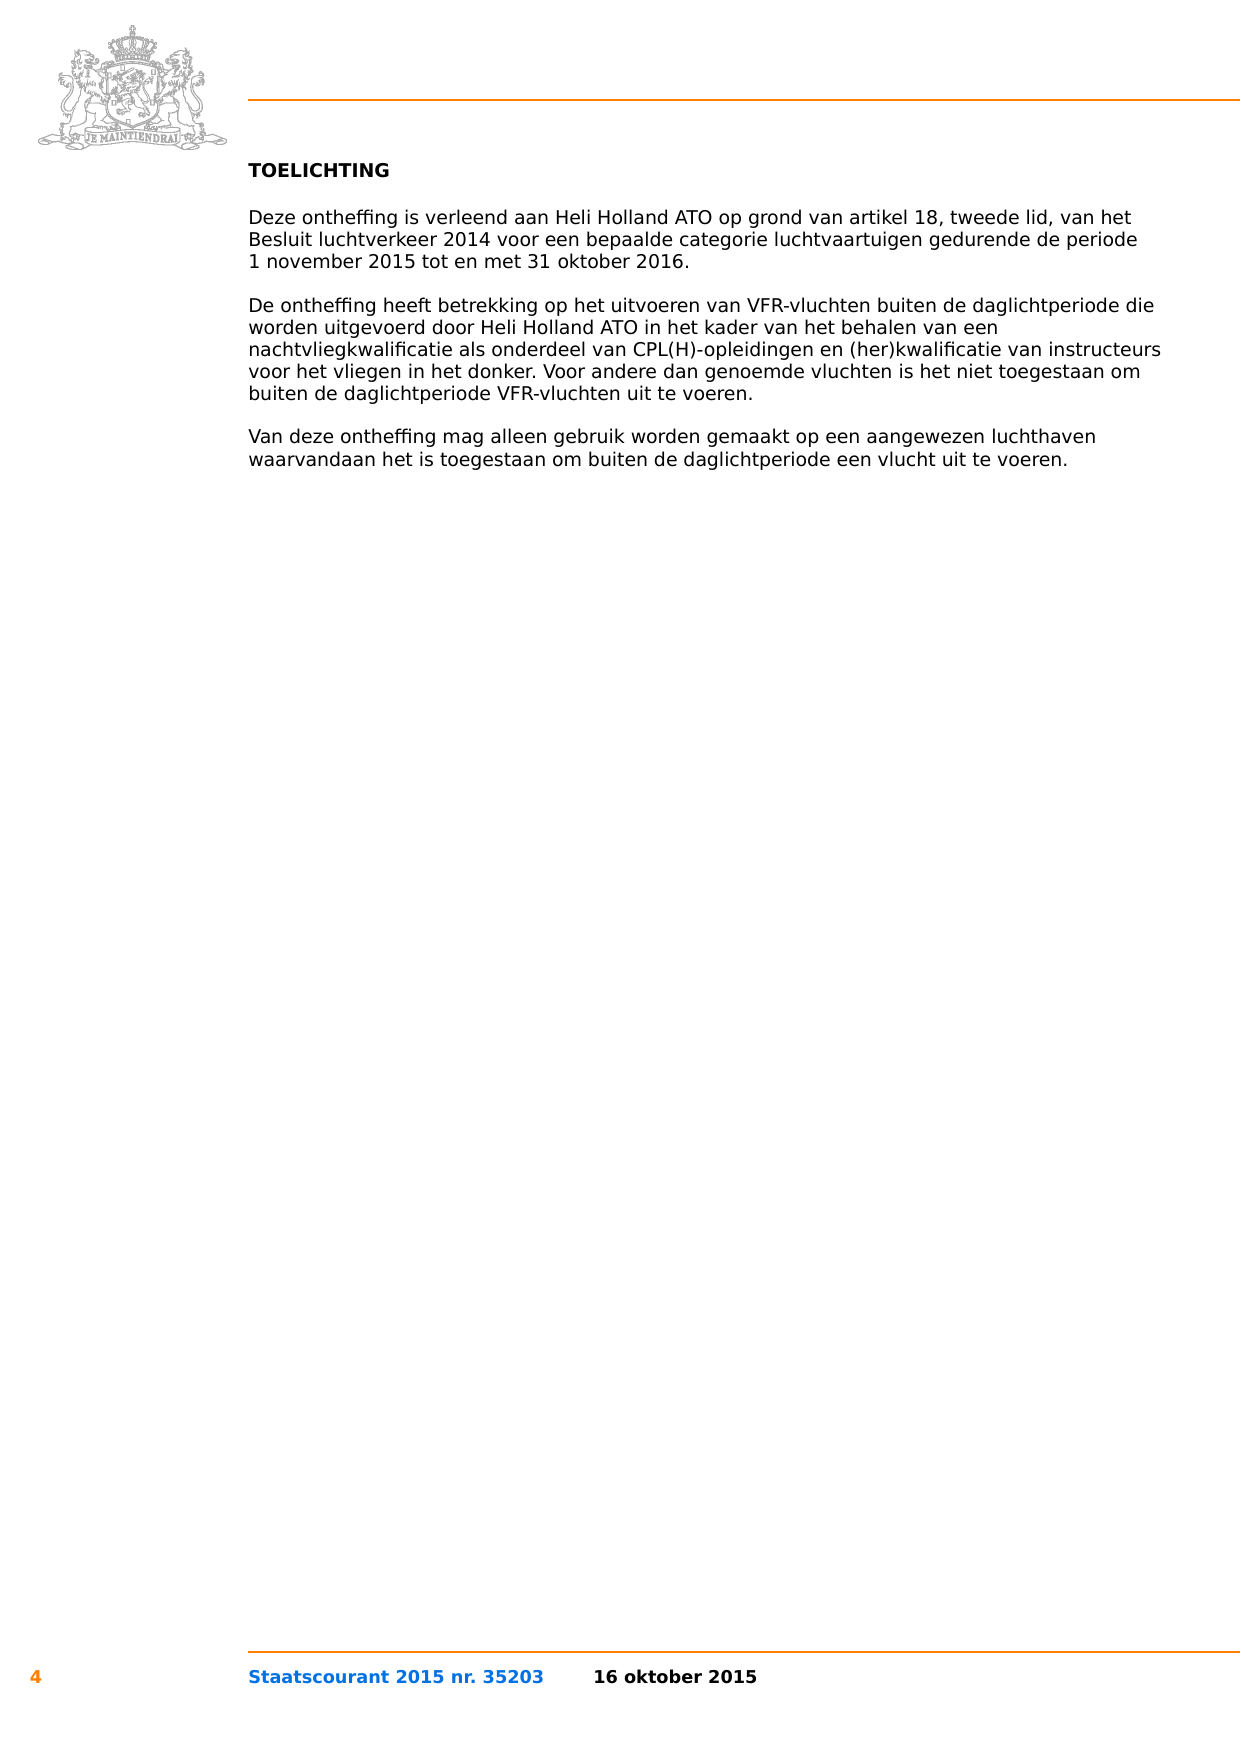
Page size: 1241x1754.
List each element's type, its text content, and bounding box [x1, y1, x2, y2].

text De ontheffing heeft betrekking op het uitvoeren van VFR-vluchten buiten de daglichtperiode die worden uitgevoerd door Heli Holland ATO in het kader van het behalen van een nachtvliegkwalificatie als onderdeel van CPL(H)-opleidingen en (her)kwalificatie van instructeurs voor het vliegen in het donker. Voor andere dan genoemde vluchten is het niet toegestaan om buiten de daglichtperiode VFR-vluchten uit te voeren. [248, 295, 1163, 404]
text Deze ontheffing is verleend aan Heli Holland ATO op grond van artikel 18, tweede lid, van het Besluit luchtverkeer 2014 voor een bepaalde categorie luchtvaartuigen gedurende de periode 1 november 2015 tot en met 31 oktober 2016. [248, 207, 1163, 273]
text Van deze ontheffing mag alleen gebruik worden gemaakt op een aangewezen luchthaven waarvandaan het is toegestaan om buiten de daglichtperiode een vlucht uit te voeren. [248, 426, 1163, 470]
picture [38, 25, 227, 150]
subtitle TOELICHTING [248, 160, 1163, 182]
